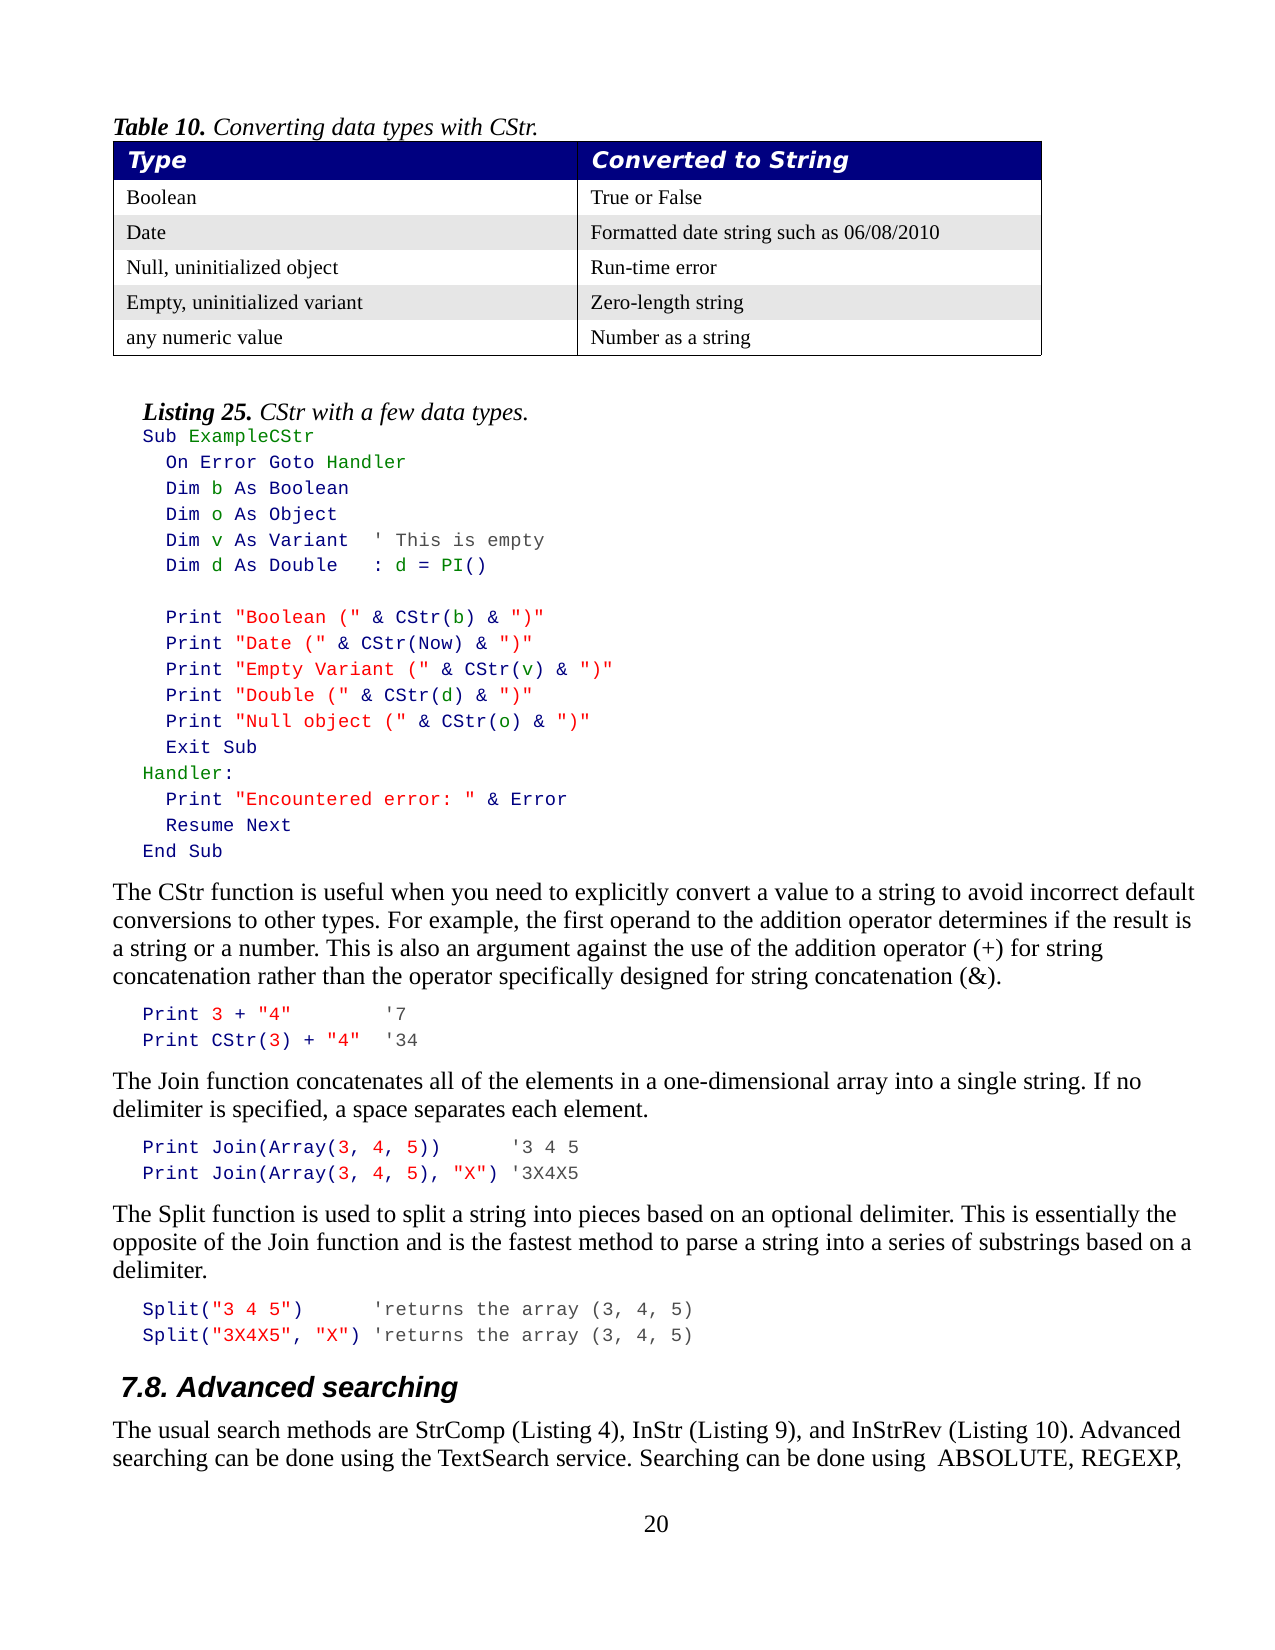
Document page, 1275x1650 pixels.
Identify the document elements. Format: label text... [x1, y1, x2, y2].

text The Split function is used to split a string into pieces based on an optional delimiter. This is essentially the opposite of the Join function and is the fastest method to parse a string into a series of substrings based on a delimiter. [112, 1200, 1200, 1284]
table_cell Number as a string [578, 320, 1041, 355]
text Handler: [142, 763, 1200, 785]
table_cell Null, uninitialized object [114, 250, 577, 285]
table_cell Boolean [114, 180, 577, 215]
text Sub ExampleCStr [142, 426, 1200, 448]
text Dim v As Variant ' This is empty [142, 530, 1200, 551]
table_cell True or False [578, 180, 1041, 215]
table_cell any numeric value [114, 320, 577, 355]
text The CStr function is useful when you need to explicitly convert a value to a string to avoid incorrect default conversions to other types. For example, the first operand to the addition operator determines if the result is a string or a number. This is also an argument against the use of the addition operator (+) for string concatenation rather than the operator specifically designed for string concatenation (&). [112, 878, 1200, 990]
table_cell Formatted date string such as 06/08/2010 [578, 215, 1041, 250]
text Print "Null object (" & CStr(o) & ")" [142, 711, 1200, 733]
text Print CStr(3) + "4" '34 [142, 1030, 1200, 1052]
text Exit Sub [142, 737, 1200, 759]
text Dim d As Double : d = PI() [142, 556, 1200, 577]
text On Error Goto Handler [142, 452, 1200, 473]
text The Join function concatenates all of the elements in a one-dimensional array into a single string. If no delimiter is specified, a space separates each element. [112, 1067, 1200, 1123]
text Table 10. Converting data types with CStr. [112, 112, 1200, 141]
subtitle Advanced searching [112, 1371, 1200, 1404]
text End Sub [142, 841, 1200, 863]
text Print "Double (" & CStr(d) & ")" [142, 686, 1200, 707]
text Print "Date (" & CStr(Now) & ")" [142, 634, 1200, 655]
text Split("3 4 5") 'returns the array (3, 4, 5) [142, 1299, 1200, 1320]
list Listing 25. CStr with a few data types. [142, 398, 1200, 426]
text The usual search methods are StrComp (Listing 4), InStr (Listing 9), and InStrRev (Listing 10). Advanced searching can be done using the TextSearch service. Searching can be done using ABSOLUTE, REGEXP, [112, 1416, 1200, 1472]
table_cell Date [114, 215, 577, 250]
table_header Type [114, 142, 577, 180]
text Print 3 + "4" '7 [142, 1004, 1200, 1026]
text Print "Empty Variant (" & CStr(v) & ")" [142, 659, 1200, 681]
text Print Join(Array(3, 4, 5), "X") '3X4X5 [142, 1164, 1200, 1185]
text Print "Boolean (" & CStr(b) & ")" [142, 608, 1200, 629]
text Dim b As Boolean [142, 478, 1200, 499]
text Print "Encountered error: " & Error [142, 789, 1200, 811]
table_header Converted to String [578, 142, 1041, 180]
table_cell Empty, uninitialized variant [114, 285, 577, 320]
text Dim o As Object [142, 504, 1200, 525]
text Split("3X4X5", "X") 'returns the array (3, 4, 5) [142, 1325, 1200, 1346]
table_cell Zero-length string [578, 285, 1041, 320]
text Print Join(Array(3, 4, 5)) '3 4 5 [142, 1138, 1200, 1159]
table_cell Run-time error [578, 250, 1041, 285]
text Resume Next [142, 815, 1200, 837]
